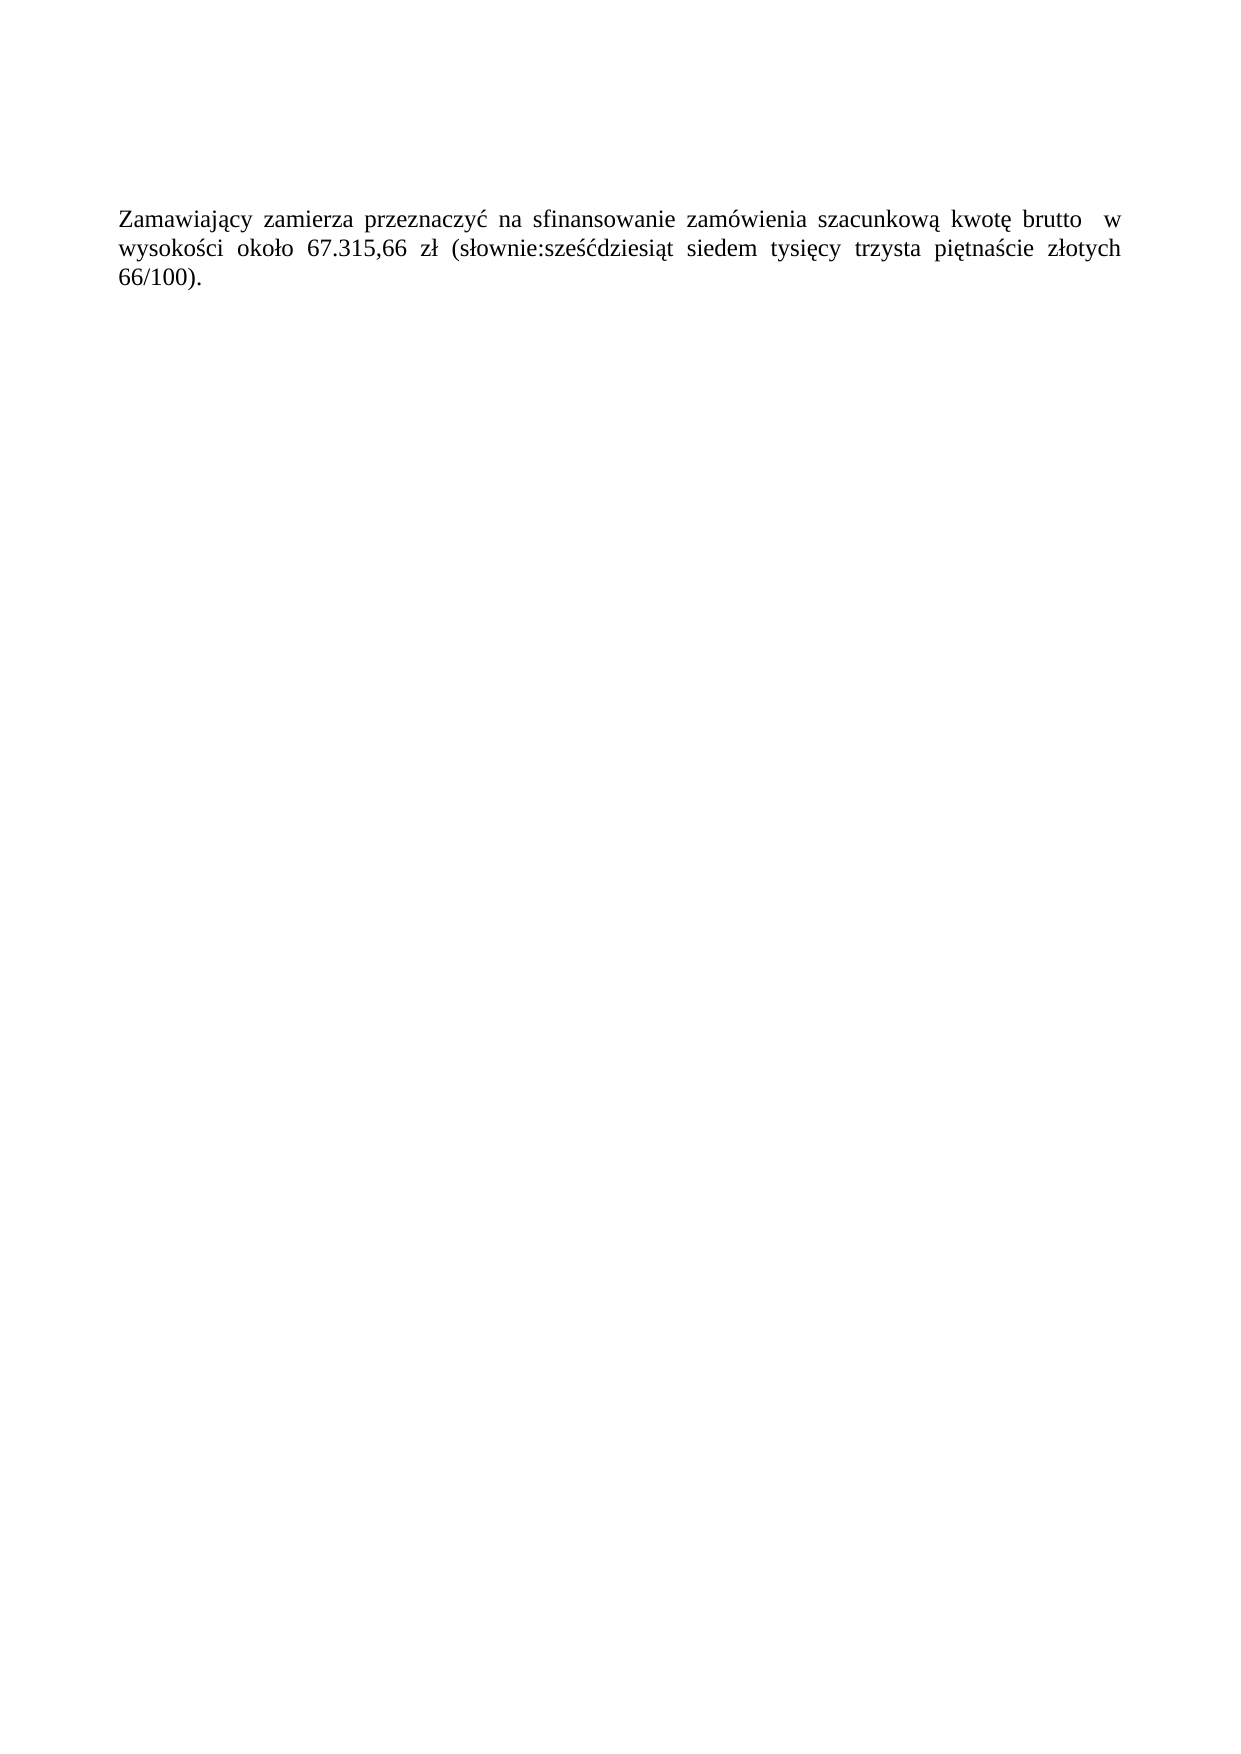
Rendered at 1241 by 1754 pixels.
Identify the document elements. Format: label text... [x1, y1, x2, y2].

text Zamawiający zamierza przeznaczyć na sfinansowanie zamówienia szacunkową kwotę brutto w wysokości około 67.315,66 zł (słownie:sześćdziesiąt siedem tysięcy trzysta piętnaście złotych 66/100). [118, 204, 1122, 291]
